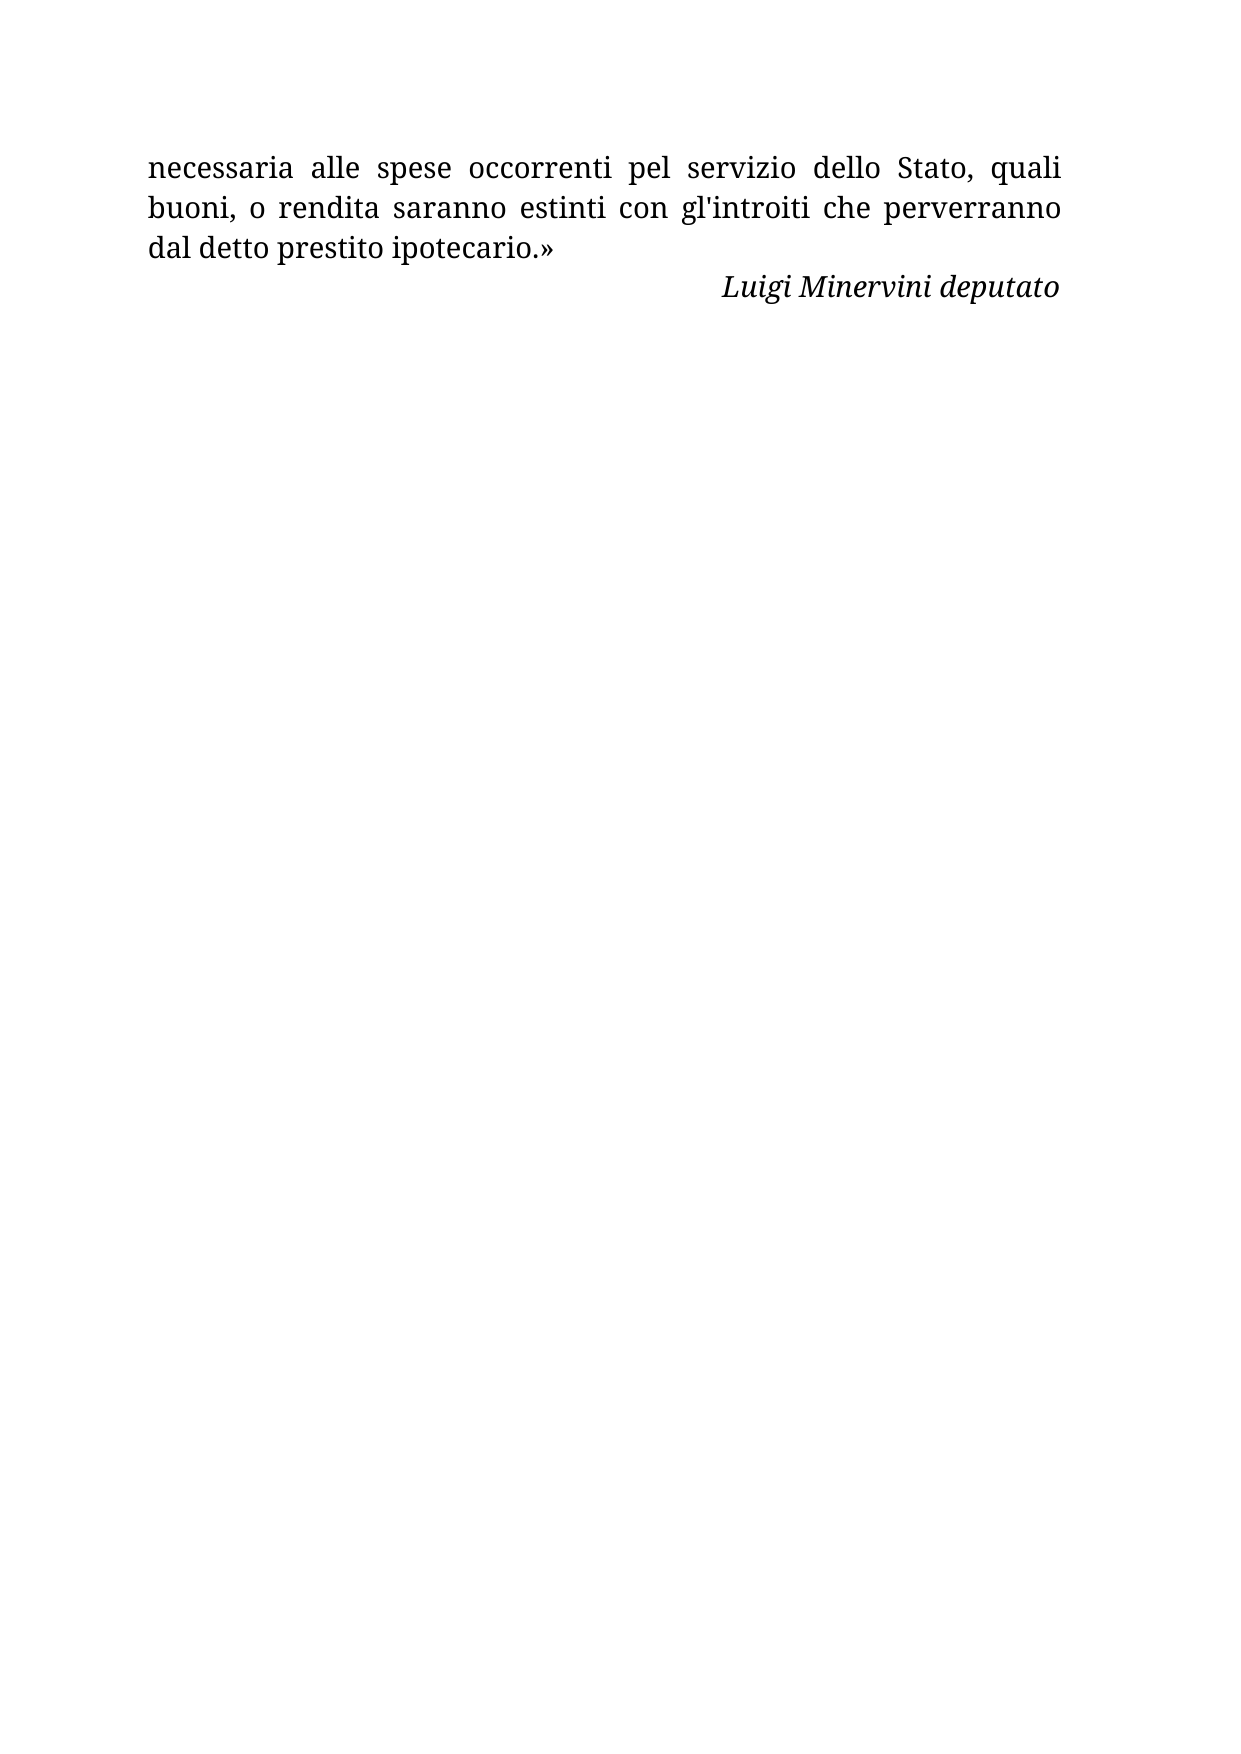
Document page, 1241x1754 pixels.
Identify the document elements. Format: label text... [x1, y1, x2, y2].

text Luigi Minervini deputato [148, 267, 1063, 306]
text necessaria alle spese occorrenti pel servizio dello Stato, quali buoni, o rendita saranno estinti con gl'introiti che perverranno dal detto prestito ipotecario.» [148, 148, 1063, 267]
